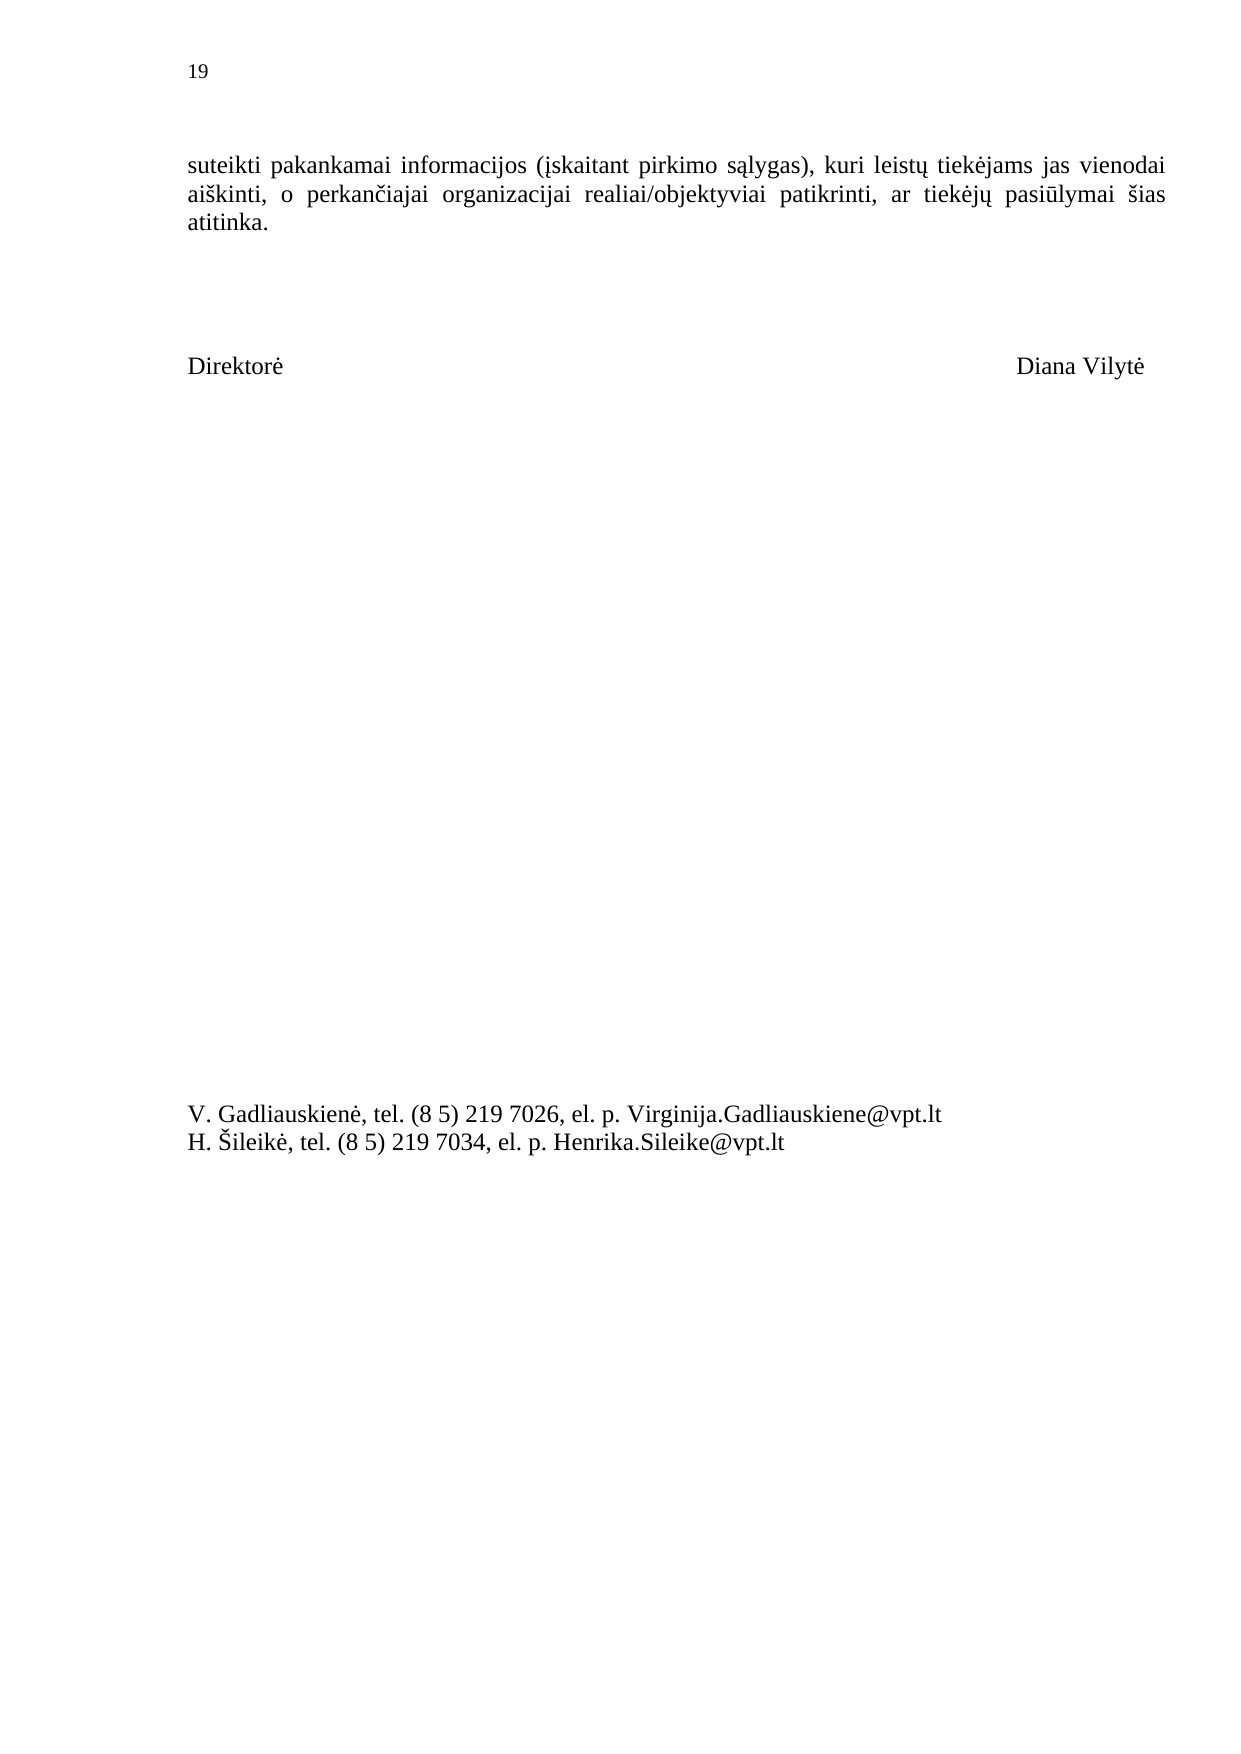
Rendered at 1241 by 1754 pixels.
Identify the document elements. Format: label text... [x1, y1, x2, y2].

text suteikti pakankamai informacijos (įskaitant pirkimo sąlygas), kuri leistų tiekėjams jas vienodai aiškinti, o perkančiajai organizacijai realiai/objektyviai patikrinti, ar tiekėjų pasiūlymai šias atitinka. [187, 150, 1167, 236]
text Direktorė Diana Vilytė [187, 351, 1167, 380]
text H. Šileikė, tel. (8 5) 219 7034, el. p. Henrika.Sileike@vpt.lt [187, 1127, 1167, 1156]
text V. Gadliauskienė, tel. (8 5) 219 7026, el. p. Virginija.Gadliauskiene@vpt.lt [187, 1099, 1167, 1127]
